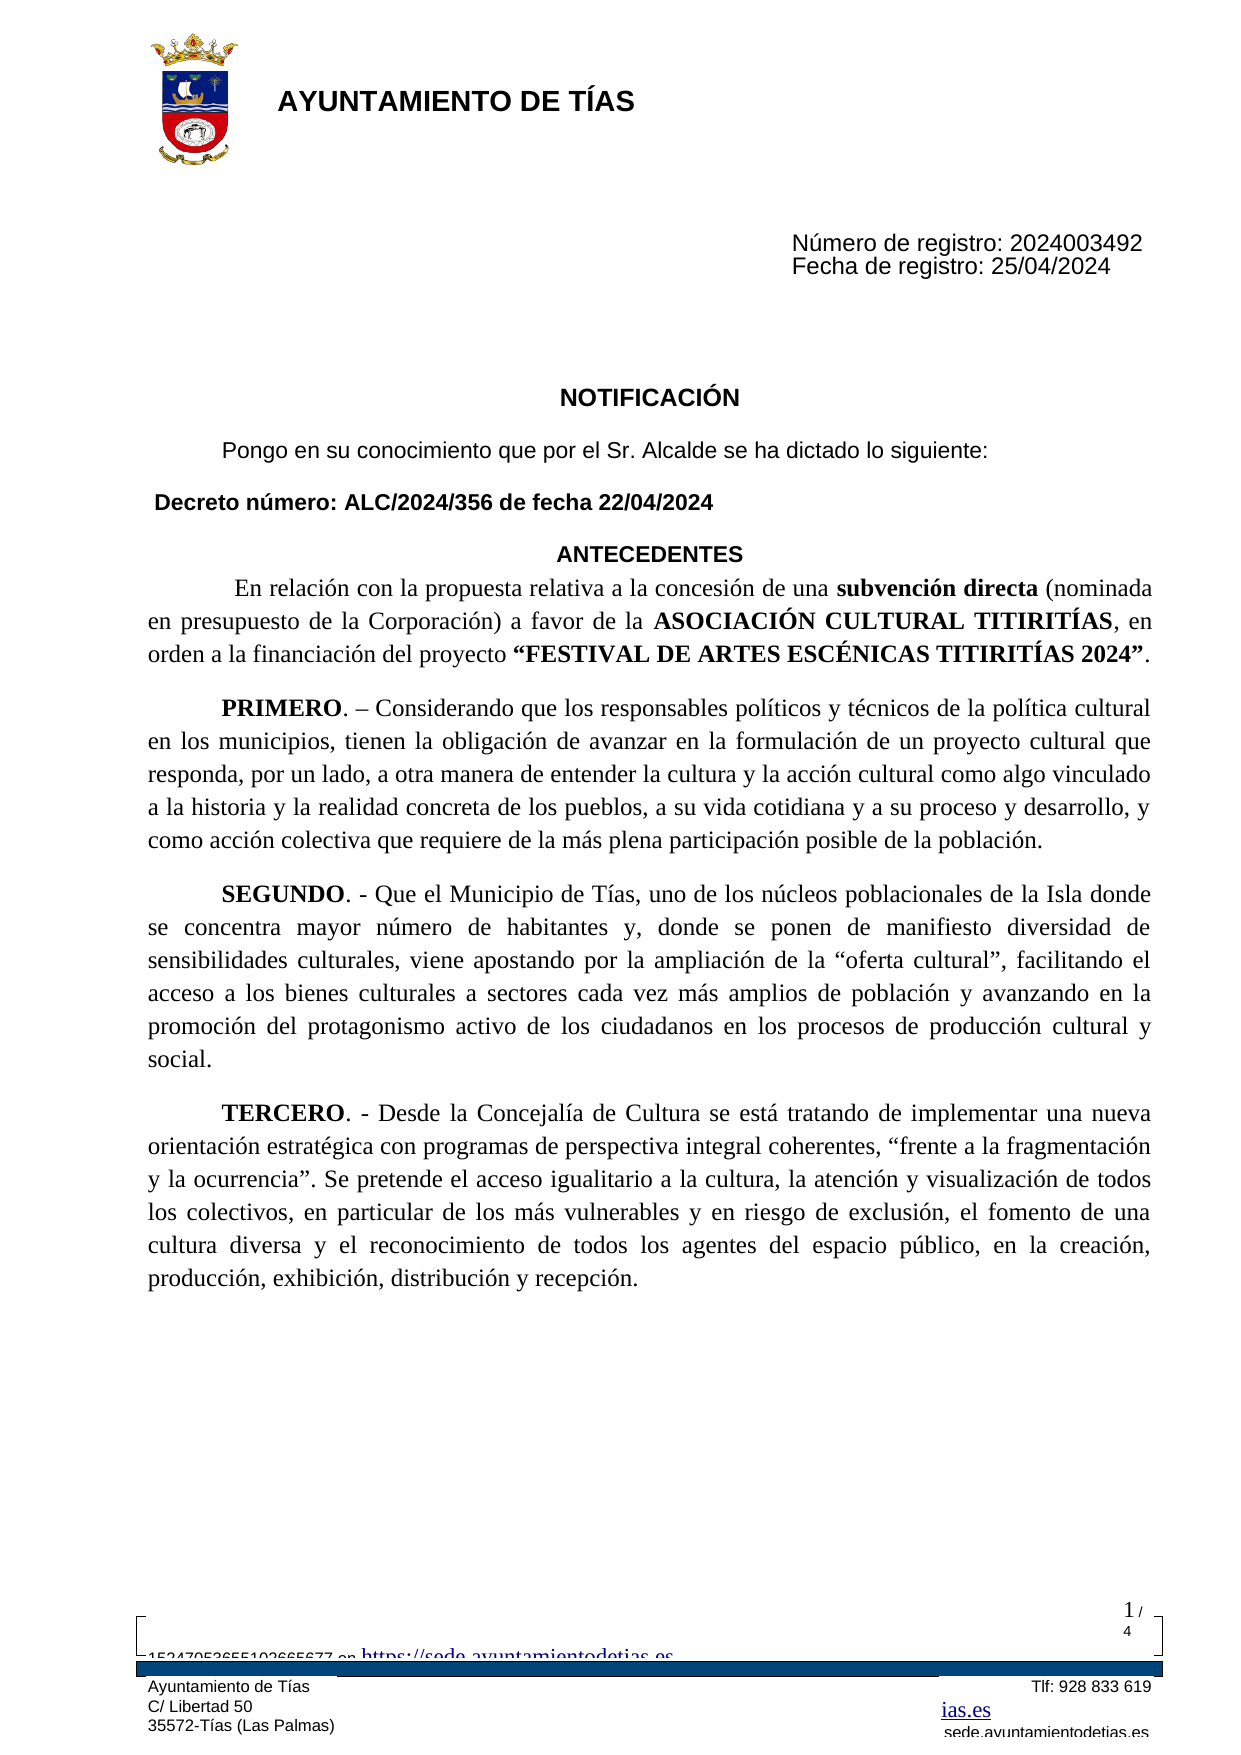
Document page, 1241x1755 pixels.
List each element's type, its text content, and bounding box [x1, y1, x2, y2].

text ANTECEDENTES [479, 541, 821, 567]
text SEGUNDO. - Que el Municipio de Tías, uno de los núcleos poblacionales de la Isla donde se concentra mayor número de habitantes y, donde se ponen de manifiesto diversidad de sensibilidades culturales, viene apostando por la ampliación de la “oferta cultural”, facilitando el acceso a los bienes culturales a sectores cada vez más amplios de población y avanzando en la promoción del protagonismo activo de los ciudadanos en los procesos de producción cultural y social. [148, 879, 1152, 1073]
text Decreto número: ALC/2024/356 de fecha 22/04/2024 [154, 489, 1163, 516]
text PRIMERO. – Considerando que los responsables políticos y técnicos de la política cultural en los municipios, tienen la obligación de avanzar en la formulación de un proyecto cultural que responda, por un lado, a otra manera de entender la cultura y la acción cultural como algo vinculado a la historia y la realidad concreta de los pueblos, a su vida cotidiana y a su proceso y desarrollo, y como acción colectiva que requiere de la más plena participación posible de la población. [148, 693, 1152, 854]
text TERCERO. - Desde la Concejalía de Cultura se está tratando de implementar una nueva orientación estratégica con programas de perspectiva integral coherentes, “frente a la fragmentación y la ocurrencia”. Se pretende el acceso igualitario a la cultura, la atención y visualización de todos los colectivos, en particular de los más vulnerables y en riesgo de exclusión, el fomento de una cultura diversa y el reconocimiento de todos los agentes del espacio público, en la creación, producción, exhibición, distribución y recepción. [148, 1098, 1152, 1292]
text Número de registro: 2024003492 Fecha de registro: 25/04/2024 [792, 232, 1163, 279]
subtitle NOTIFICACIÓN [479, 383, 821, 412]
text En relación con la propuesta relativa a la concesión de una subvención directa (nominada en presupuesto de la Corporación) a favor de la ASOCIACIÓN CULTURAL TITIRITÍAS, en orden a la financiación del proyecto “FESTIVAL DE ARTES ESCÉNICAS TITIRITÍAS 2024”. [148, 573, 1152, 668]
text Pongo en su conocimiento que por el Sr. Alcalde se ha dictado lo siguiente: [222, 437, 1163, 463]
